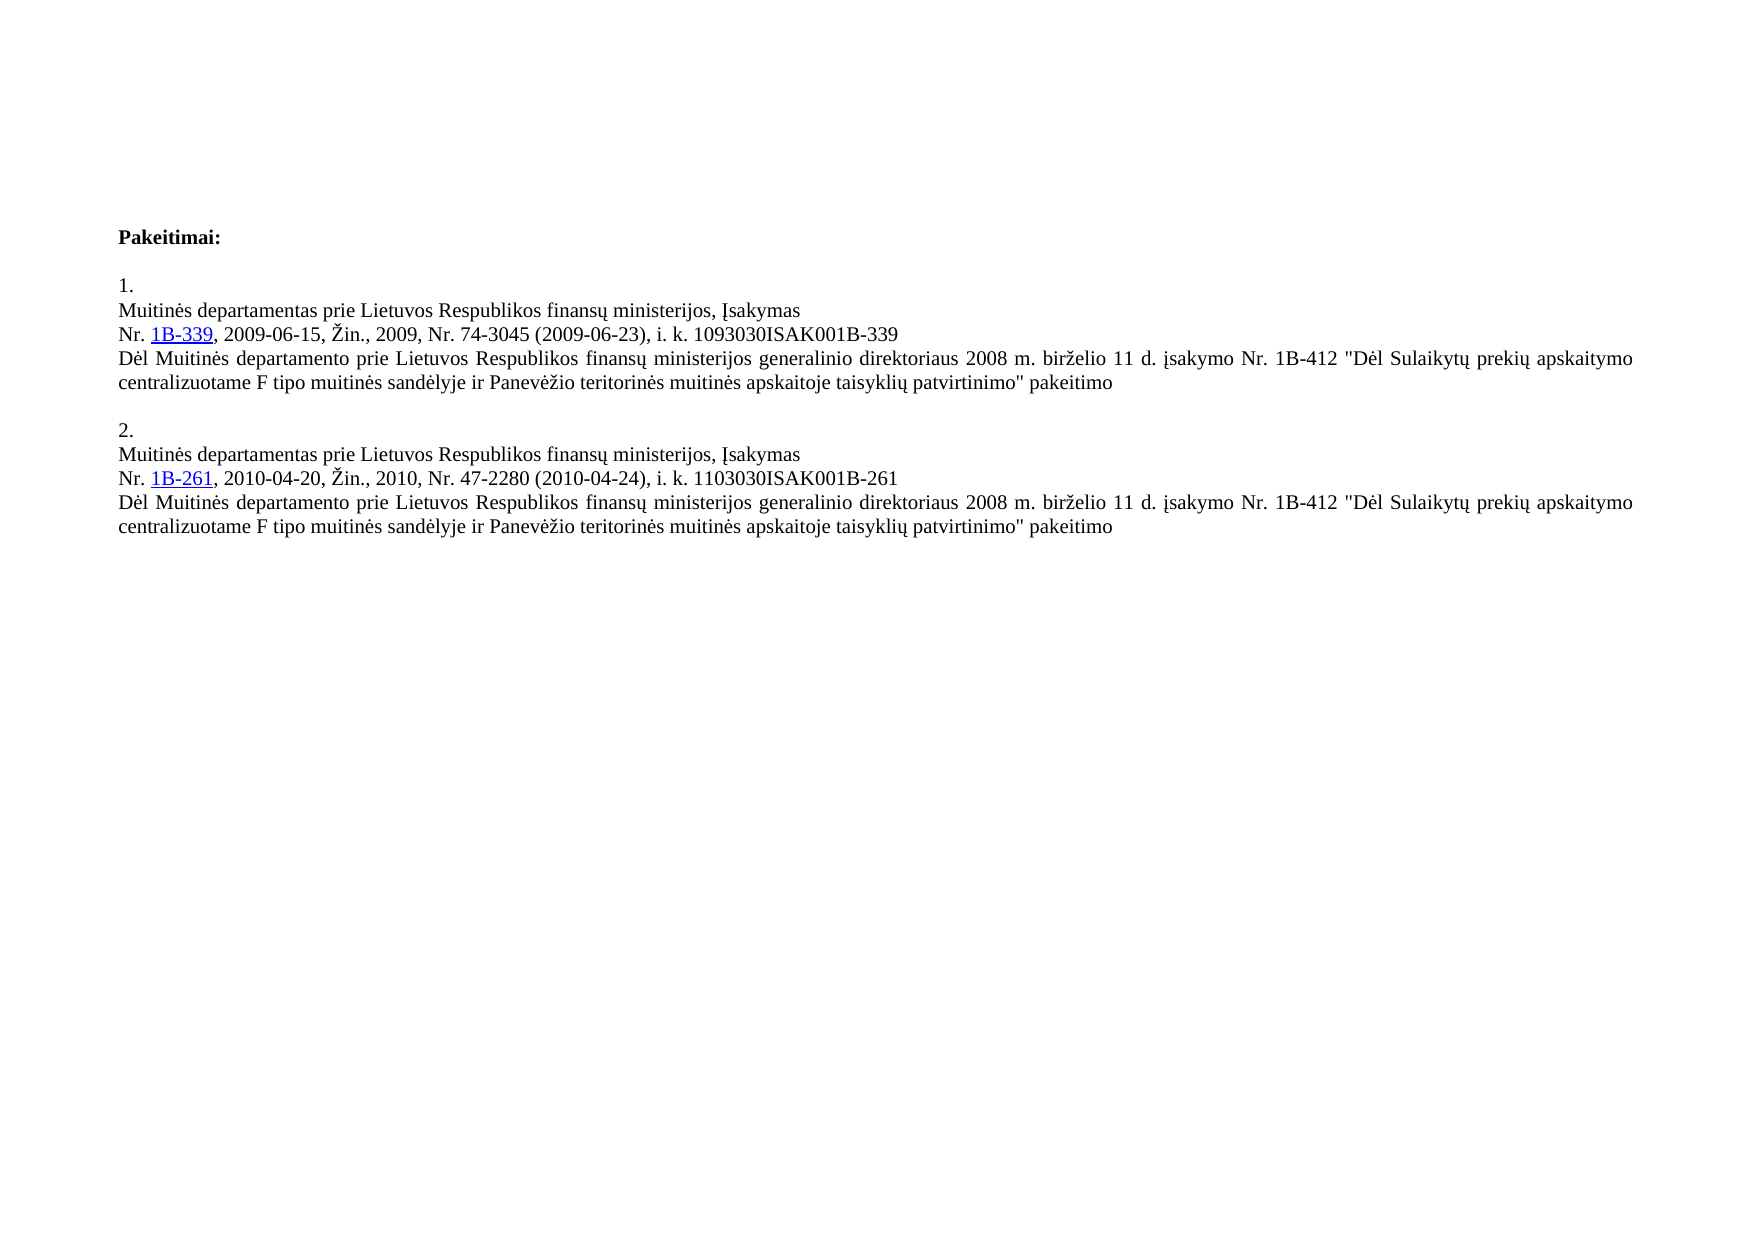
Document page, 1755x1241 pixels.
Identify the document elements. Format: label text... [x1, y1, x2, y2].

text Dėl Muitinės departamento prie Lietuvos Respublikos finansų ministerijos generalinio direktoriaus 2008 m. birželio 11 d. įsakymo Nr. 1B-412 "Dėl Sulaikytų prekių apskaitymo centralizuotame F tipo muitinės sandėlyje ir Panevėžio teritorinės muitinės apskaitoje taisyklių patvirtinimo" pakeitimo [118, 346, 1636, 394]
text Pakeitimai: [118, 225, 1636, 249]
text Muitinės departamentas prie Lietuvos Respublikos finansų ministerijos, Įsakymas [118, 297, 1636, 322]
text Dėl Muitinės departamento prie Lietuvos Respublikos finansų ministerijos generalinio direktoriaus 2008 m. birželio 11 d. įsakymo Nr. 1B-412 "Dėl Sulaikytų prekių apskaitymo centralizuotame F tipo muitinės sandėlyje ir Panevėžio teritorinės muitinės apskaitoje taisyklių patvirtinimo" pakeitimo [118, 490, 1636, 538]
text 2. [118, 418, 1636, 442]
text 1. [118, 273, 1636, 297]
text Nr. 1B-261, 2010-04-20, Žin., 2010, Nr. 47-2280 (2010-04-24), i. k. 1103030ISAK001B-261 [118, 466, 1636, 490]
text Nr. 1B-339, 2009-06-15, Žin., 2009, Nr. 74-3045 (2009-06-23), i. k. 1093030ISAK001B-339 [118, 322, 1636, 346]
text Muitinės departamentas prie Lietuvos Respublikos finansų ministerijos, Įsakymas [118, 442, 1636, 466]
